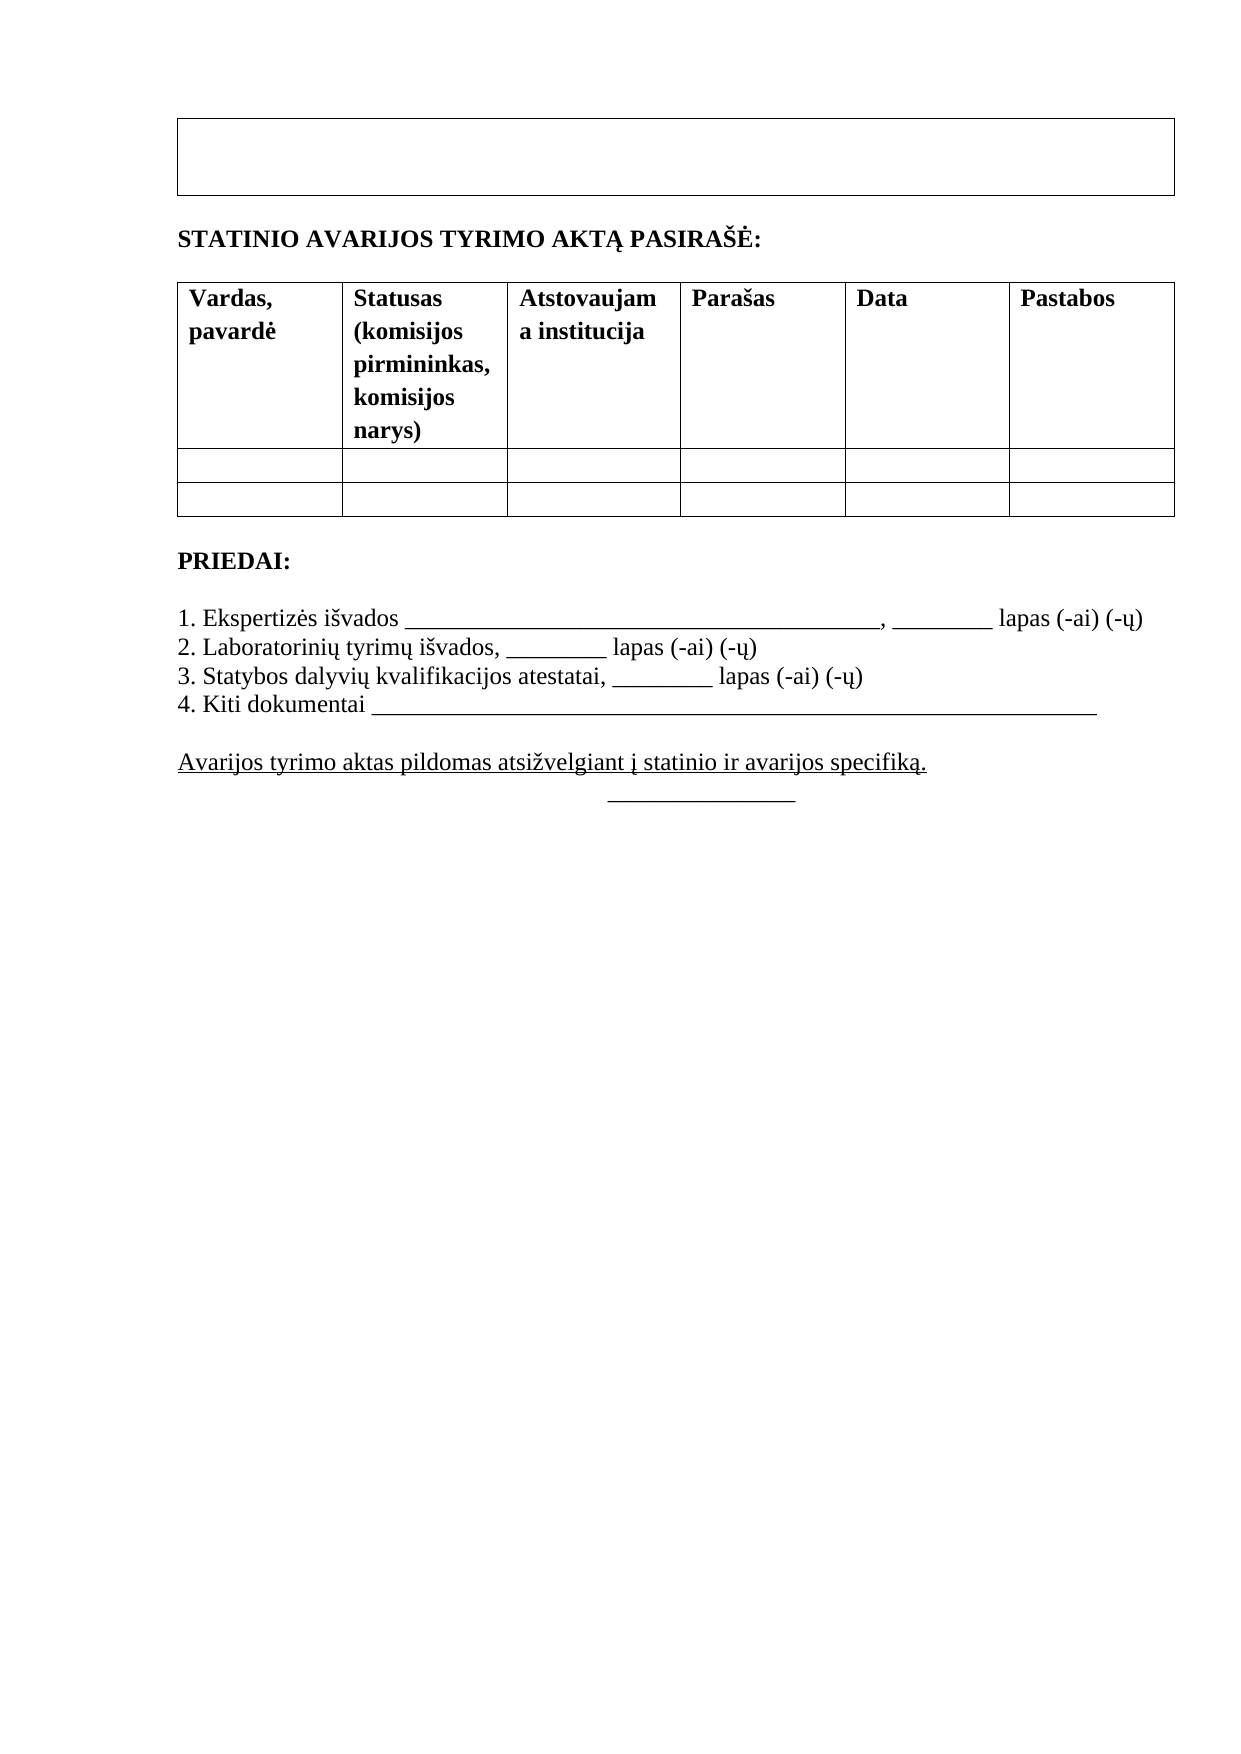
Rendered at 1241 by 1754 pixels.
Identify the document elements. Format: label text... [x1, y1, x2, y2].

text STATINIO AVARIJOS TYRIMO AKTĄ PASIRAŠĖ: [177, 224, 1152, 253]
text _______________ [177, 776, 1152, 804]
table_header [178, 119, 1174, 194]
table_cell [508, 449, 680, 482]
table_cell [1010, 449, 1174, 482]
text PRIEDAI: [177, 546, 1152, 574]
text 3. Statybos dalyvių kvalifikacijos atestatai, ________ lapas (-ai) (-ų) [177, 661, 1152, 689]
table_cell [508, 483, 680, 516]
table_header Statusas (komisijos pirmininkas, komisijos narys) [343, 283, 507, 448]
text Avarijos tyrimo aktas pildomas atsižvelgiant į statinio ir avarijos specifiką. [177, 747, 1152, 776]
table_cell [178, 449, 342, 482]
table_cell [1010, 483, 1174, 516]
table_cell [681, 449, 845, 482]
text 1. Ekspertizės išvados ______________________________________, ________ lapas (-ai) (-ų) [177, 603, 1152, 632]
text 2. Laboratorinių tyrimų išvados, ________ lapas (-ai) (-ų) [177, 632, 1152, 661]
table_header Atstovaujama institucija [508, 283, 680, 448]
table_header Vardas, pavardė [178, 283, 342, 448]
table_header Parašas [681, 283, 845, 448]
table_cell [343, 483, 507, 516]
table_header Pastabos [1010, 283, 1174, 448]
table_cell [846, 449, 1009, 482]
table_cell [681, 483, 845, 516]
table_header Data [846, 283, 1009, 448]
table_cell [178, 483, 342, 516]
text 4. Kiti dokumentai __________________________________________________________ [177, 689, 1152, 718]
table_cell [846, 483, 1009, 516]
table_cell [343, 449, 507, 482]
